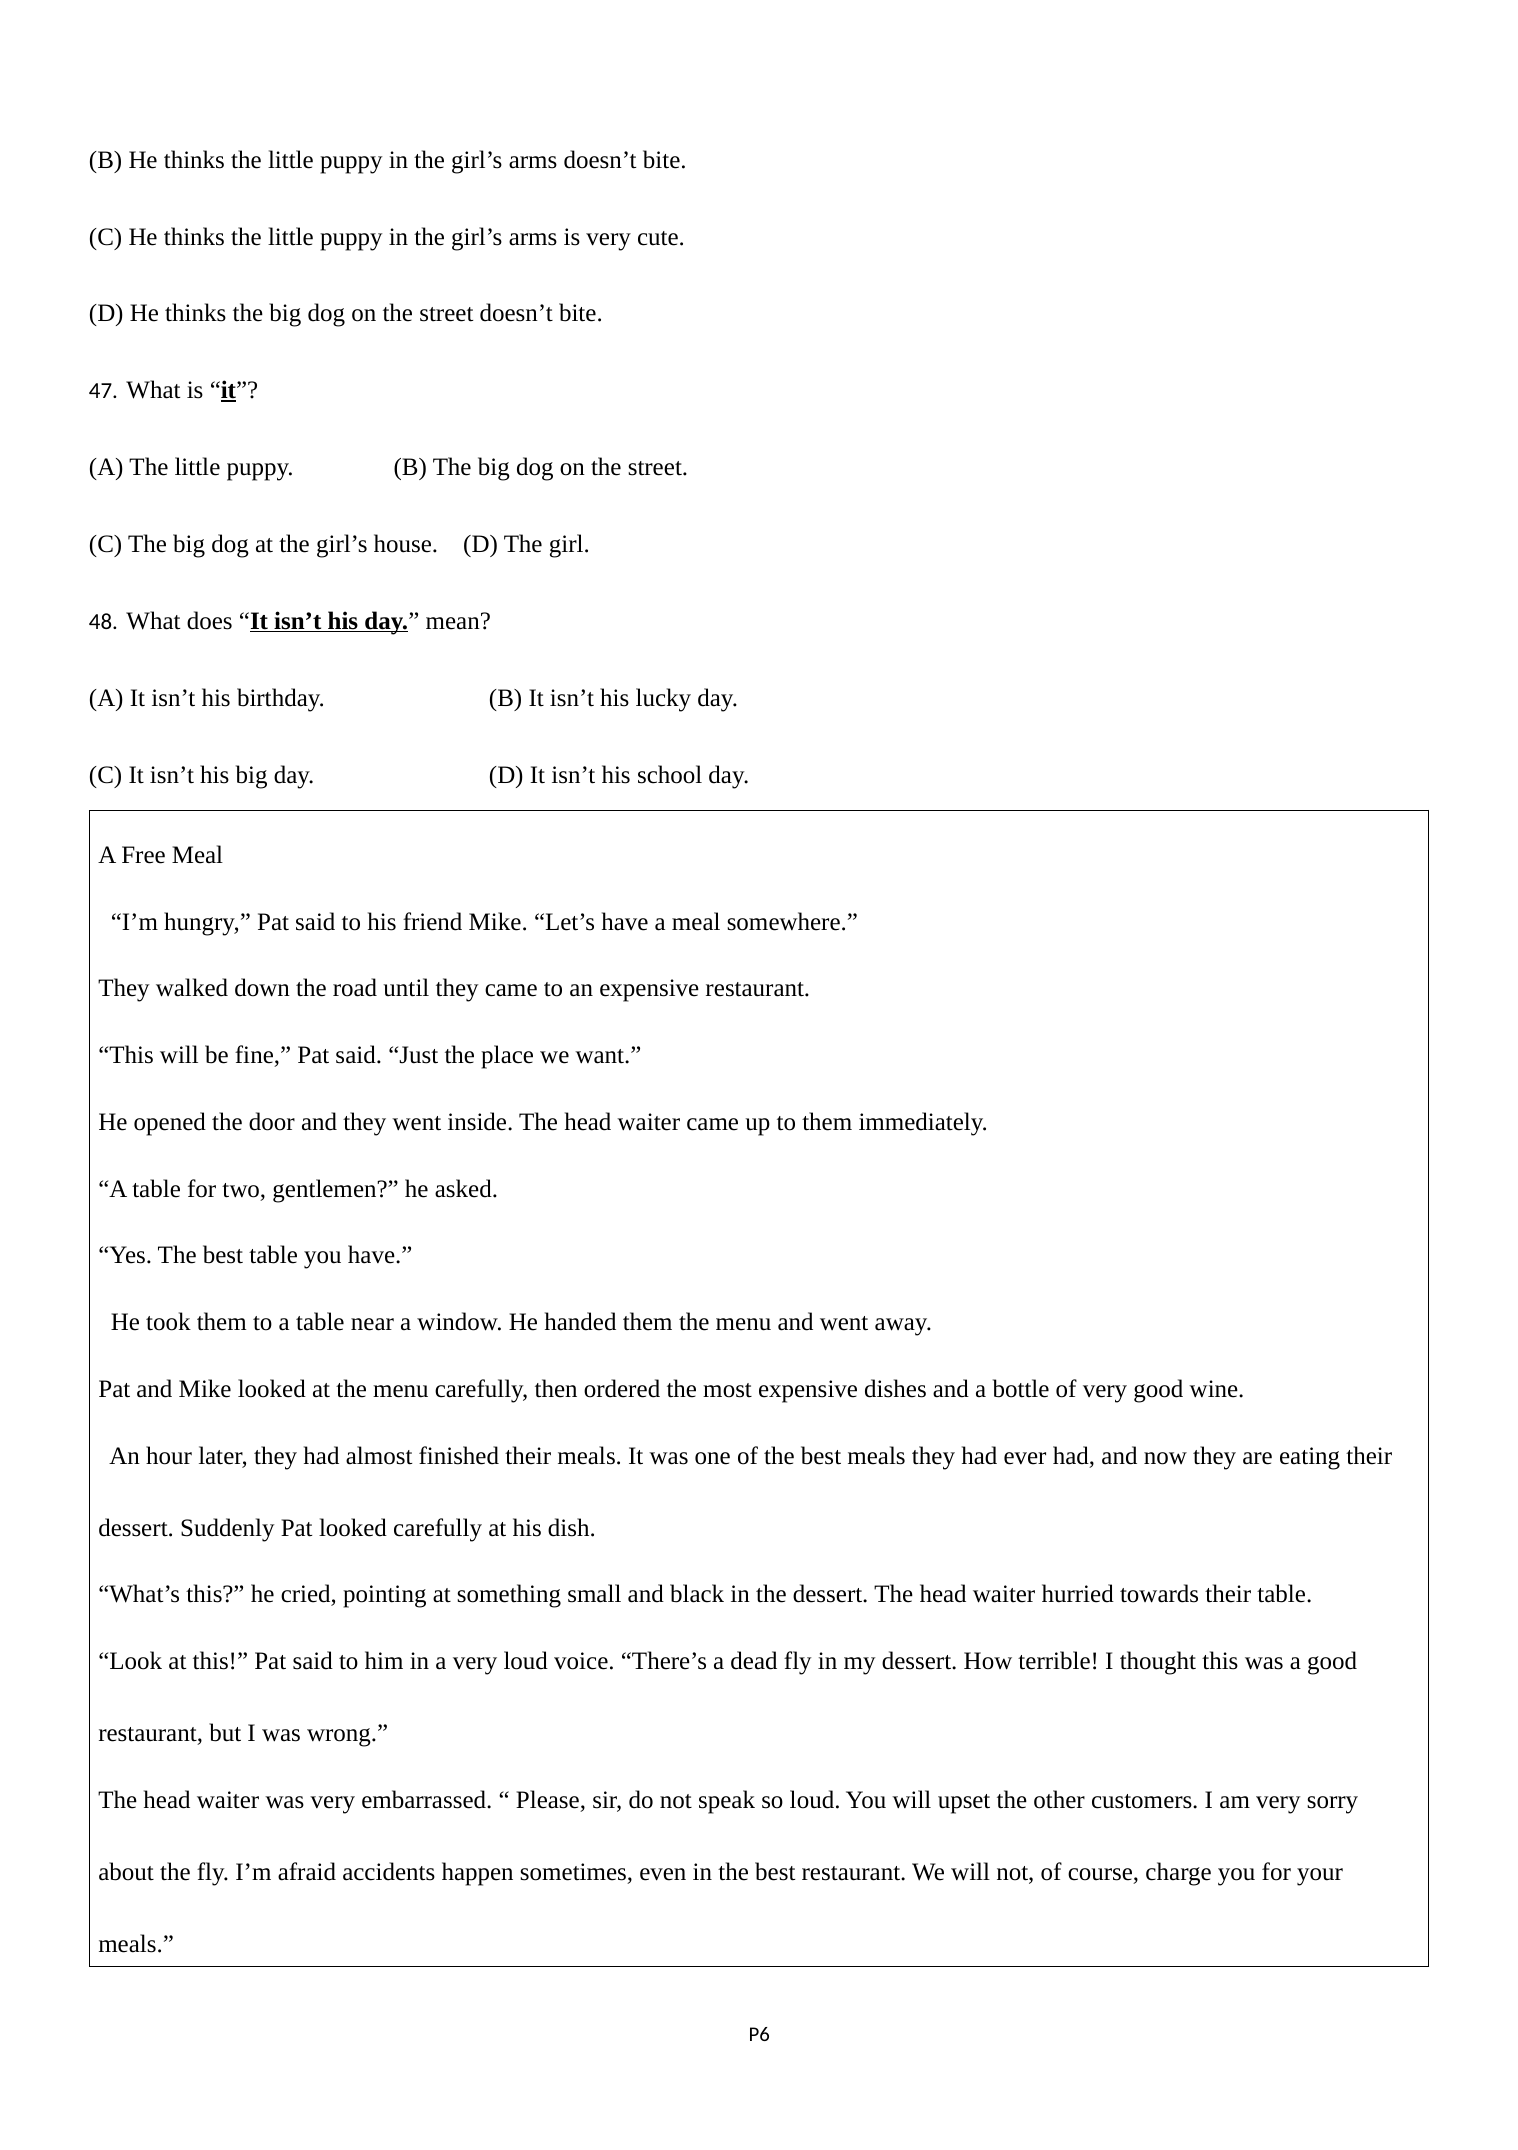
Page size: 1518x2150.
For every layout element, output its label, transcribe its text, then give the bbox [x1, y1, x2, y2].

text An hour later, they had almost finished their meals. It was one of the best meals they had ever had, and now they are eating their dessert. Suddenly Pat looked carefully at his dish. [90, 1410, 1428, 1548]
text They walked down the road until they came to an expensive restaurant. [90, 943, 1428, 1009]
text “Look at this!” Pat said to him in a very loud voice. “There’s a dead fly in my dessert. How terrible! I thought this was a good restaurant, but I was wrong.” [90, 1616, 1428, 1753]
text (C) He thinks the little puppy in the girl’s arms is very cute. [89, 194, 1429, 257]
text “Yes. The best table you have.” [90, 1210, 1428, 1276]
text (A) It isn’t his birthday. (B) It isn’t his lucky day. [89, 656, 1429, 718]
text (C) It isn’t his big day. (D) It isn’t his school day. [89, 733, 1429, 795]
text The head waiter was very embarrassed. “ Please, sir, do not speak so loud. You will upset the other customers. I am very sorry about the fly. I’m afraid accidents happen sometimes, even in the best restaurant. We will not, of course, charge you for your meals.” [90, 1754, 1428, 1966]
text Pat and Mike looked at the menu carefully, then ordered the most expensive dishes and a bottle of very good wine. [90, 1344, 1428, 1409]
text (B) He thinks the little puppy in the girl’s arms doesn’t bite. [89, 117, 1429, 180]
text He opened the door and they went inside. The head waiter came up to them immediately. [90, 1077, 1428, 1142]
text “I’m hungry,” Pat said to his friend Mike. “Let’s have a meal somewhere.” [90, 876, 1428, 942]
list What does “It isn’t his day.” mean? [89, 579, 1429, 641]
text “This will be fine,” Pat said. “Just the place we want.” [90, 1010, 1428, 1075]
list What is “it”? [89, 348, 1429, 411]
text (D) He thinks the big dog on the street doesn’t bite. [89, 271, 1429, 334]
text (C) The big dog at the girl’s house. (D) The girl. [89, 502, 1429, 564]
text (A) The little puppy. (B) The big dog on the street. [89, 425, 1429, 487]
text He took them to a table near a window. He handed them the menu and went away. [90, 1277, 1428, 1342]
text “What’s this?” he cried, pointing at something small and black in the dessert. The head waiter hurried towards their table. [90, 1549, 1428, 1615]
text A Free Meal [90, 811, 1428, 875]
text “A table for two, gentlemen?” he asked. [90, 1143, 1428, 1209]
